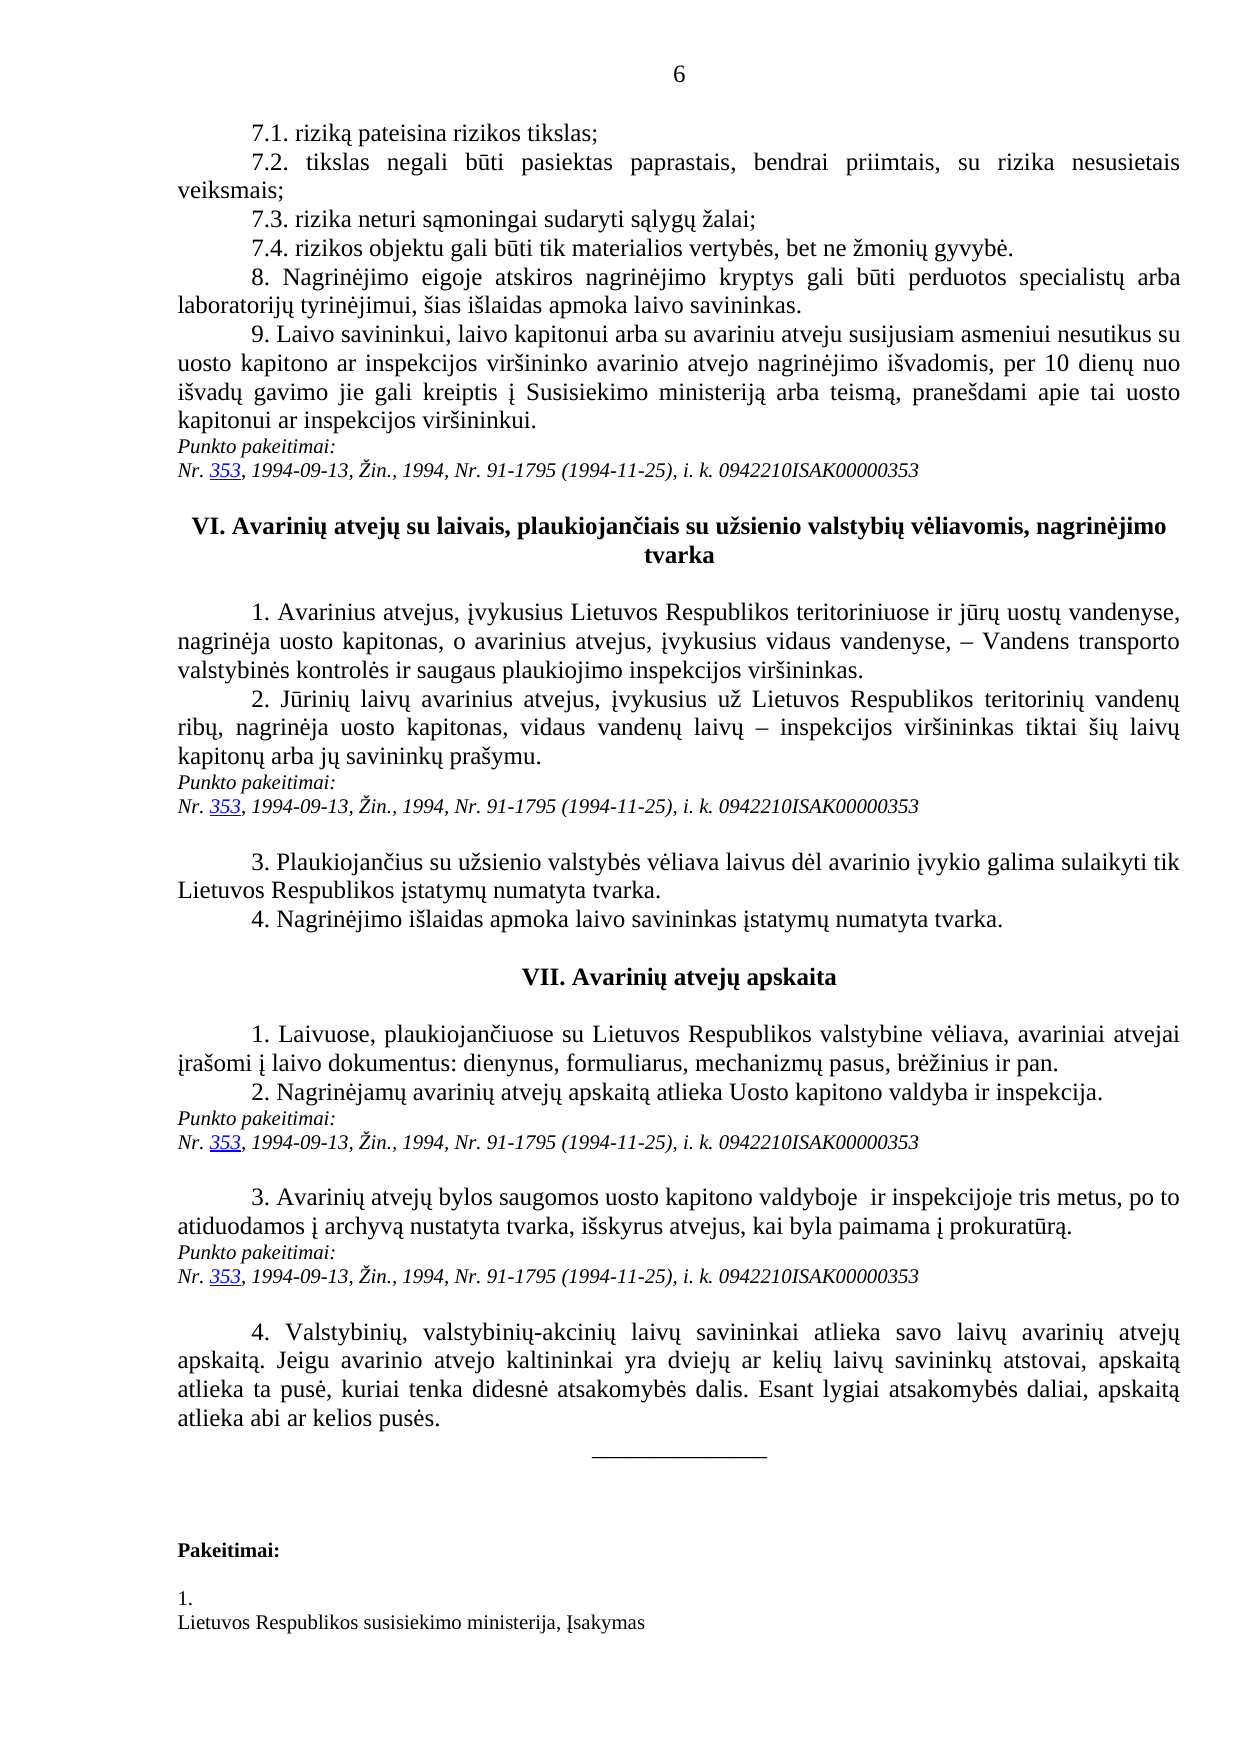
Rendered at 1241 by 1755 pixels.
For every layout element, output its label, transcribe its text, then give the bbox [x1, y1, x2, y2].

text VII. Avarinių atvejų apskaita [177, 962, 1181, 991]
text 4. Nagrinėjimo išlaidas apmoka laivo savininkas įstatymų numatyta tvarka. [177, 904, 1181, 933]
text Punkto pakeitimai: [177, 1240, 1181, 1264]
text VI. Avarinių atvejų su laivais, plaukiojančiais su užsienio valstybių vėliavomis, nagrinėjimo tvarka [177, 511, 1181, 569]
text Nr. 353, 1994-09-13, Žin., 1994, Nr. 91-1795 (1994-11-25), i. k. 0942210ISAK00000353 [177, 794, 1181, 818]
text 8. Nagrinėjimo eigoje atskiros nagrinėjimo kryptys gali būti perduotos specialistų arba laboratorijų tyrinėjimui, šias išlaidas apmoka laivo savininkas. [177, 262, 1181, 319]
text 4. Valstybinių, valstybinių-akcinių laivų savininkai atlieka savo laivų avarinių atvejų apskaitą. Jeigu avarinio atvejo kaltininkai yra dviejų ar kelių laivų savininkų atstovai, apskaitą atlieka ta pusė, kuriai tenka didesnė atsakomybės dalis. Esant lygiai atsakomybės daliai, apskaitą atlieka abi ar kelios pusės. [177, 1317, 1181, 1432]
text 9. Laivo savininkui, laivo kapitonui arba su avariniu atveju susijusiam asmeniui nesutikus su uosto kapitono ar inspekcijos viršininko avarinio atvejo nagrinėjimo išvadomis, per 10 dienų nuo išvadų gavimo jie gali kreiptis į Susisiekimo ministeriją arba teismą, pranešdami apie tai uosto kapitonui ar inspekcijos viršininkui. [177, 319, 1181, 434]
text 1. Laivuose, plaukiojančiuose su Lietuvos Respublikos valstybine vėliava, avariniai atvejai įrašomi į laivo dokumentus: dienynus, formuliarus, mechanizmų pasus, brėžinius ir pan. [177, 1019, 1181, 1077]
text Punkto pakeitimai: [177, 1106, 1181, 1130]
text Nr. 353, 1994-09-13, Žin., 1994, Nr. 91-1795 (1994-11-25), i. k. 0942210ISAK00000353 [177, 458, 1181, 482]
text 1. Avarinius atvejus, įvykusius Lietuvos Respublikos teritoriniuose ir jūrų uostų vandenyse, nagrinėja uosto kapitonas, o avarinius atvejus, įvykusius vidaus vandenyse, – Vandens transporto valstybinės kontrolės ir saugaus plaukiojimo inspekcijos viršininkas. [177, 597, 1181, 684]
text Punkto pakeitimai: [177, 770, 1181, 794]
text 1. [177, 1586, 1181, 1610]
text 7.3. rizika neturi sąmoningai sudaryti sąlygų žalai; [177, 204, 1181, 233]
text Pakeitimai: [177, 1537, 1181, 1562]
text Nr. 353, 1994-09-13, Žin., 1994, Nr. 91-1795 (1994-11-25), i. k. 0942210ISAK00000353 [177, 1130, 1181, 1154]
text 3. Plaukiojančius su užsienio valstybės vėliava laivus dėl avarinio įvykio galima sulaikyti tik Lietuvos Respublikos įstatymų numatyta tvarka. [177, 847, 1181, 904]
text Punkto pakeitimai: [177, 434, 1181, 458]
text ______________ [177, 1432, 1181, 1461]
text 7.4. rizikos objektu gali būti tik materialios vertybės, bet ne žmonių gyvybė. [177, 233, 1181, 262]
text 2. Jūrinių laivų avarinius atvejus, įvykusius už Lietuvos Respublikos teritorinių vandenų ribų, nagrinėja uosto kapitonas, vidaus vandenų laivų – inspekcijos viršininkas tiktai šių laivų kapitonų arba jų savininkų prašymu. [177, 684, 1181, 770]
text 7.2. tikslas negali būti pasiektas paprastais, bendrai priimtais, su rizika nesusietais veiksmais; [177, 147, 1181, 204]
text 2. Nagrinėjamų avarinių atvejų apskaitą atlieka Uosto kapitono valdyba ir inspekcija. [177, 1077, 1181, 1106]
text Lietuvos Respublikos susisiekimo ministerija, Įsakymas [177, 1610, 1181, 1634]
text Nr. 353, 1994-09-13, Žin., 1994, Nr. 91-1795 (1994-11-25), i. k. 0942210ISAK00000353 [177, 1264, 1181, 1288]
text 3. Avarinių atvejų bylos saugomos uosto kapitono valdyboje ir inspekcijoje tris metus, po to atiduodamos į archyvą nustatyta tvarka, išskyrus atvejus, kai byla paimama į prokuratūrą. [177, 1182, 1181, 1240]
text 7.1. riziką pateisina rizikos tikslas; [177, 118, 1181, 147]
